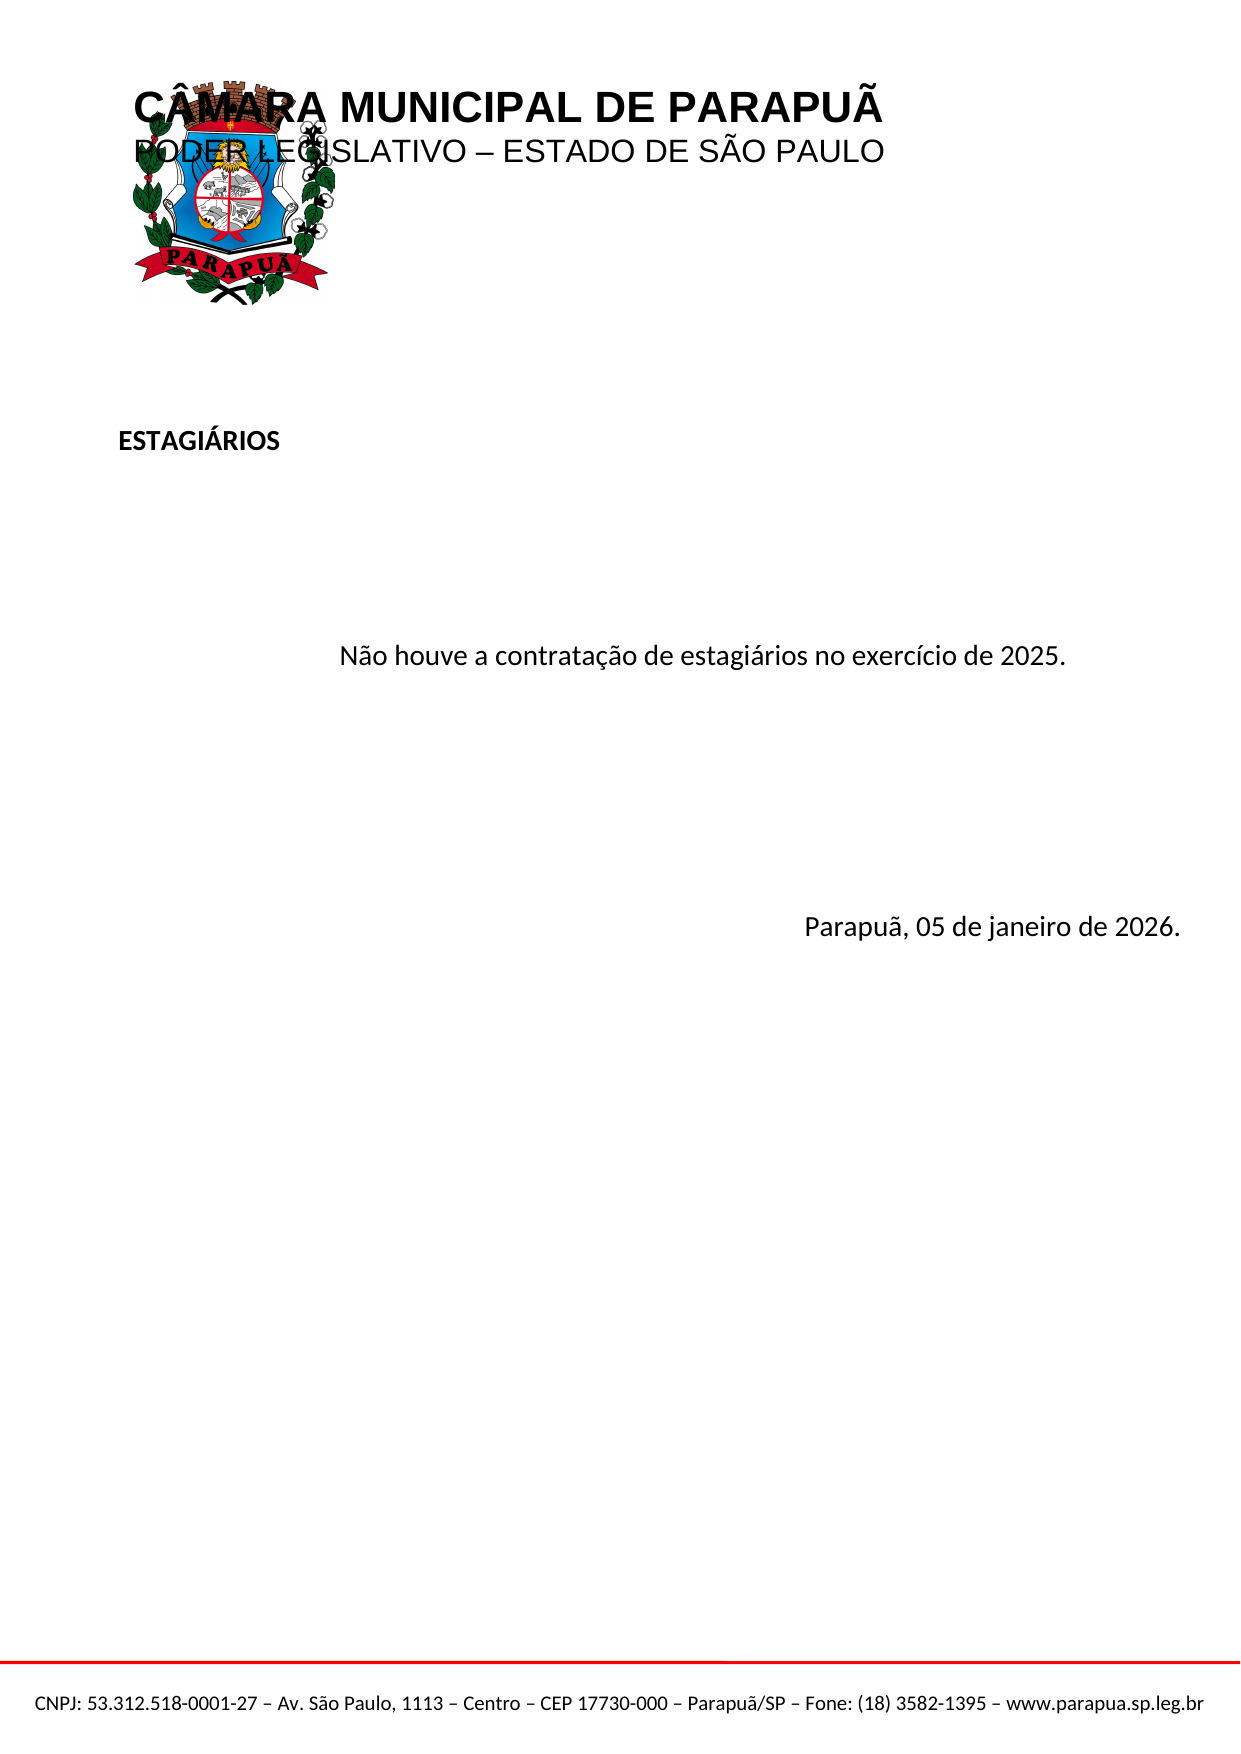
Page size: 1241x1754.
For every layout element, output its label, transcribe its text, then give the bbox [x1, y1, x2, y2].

picture [133, 81, 336, 305]
subtitle Não houve a contratação de estagiários no exercício de 2025. [118, 637, 1181, 673]
subtitle ESTAGIÁRIOS [118, 422, 1181, 458]
text Parapuã, 05 de janeiro de 2026. [118, 908, 1181, 944]
